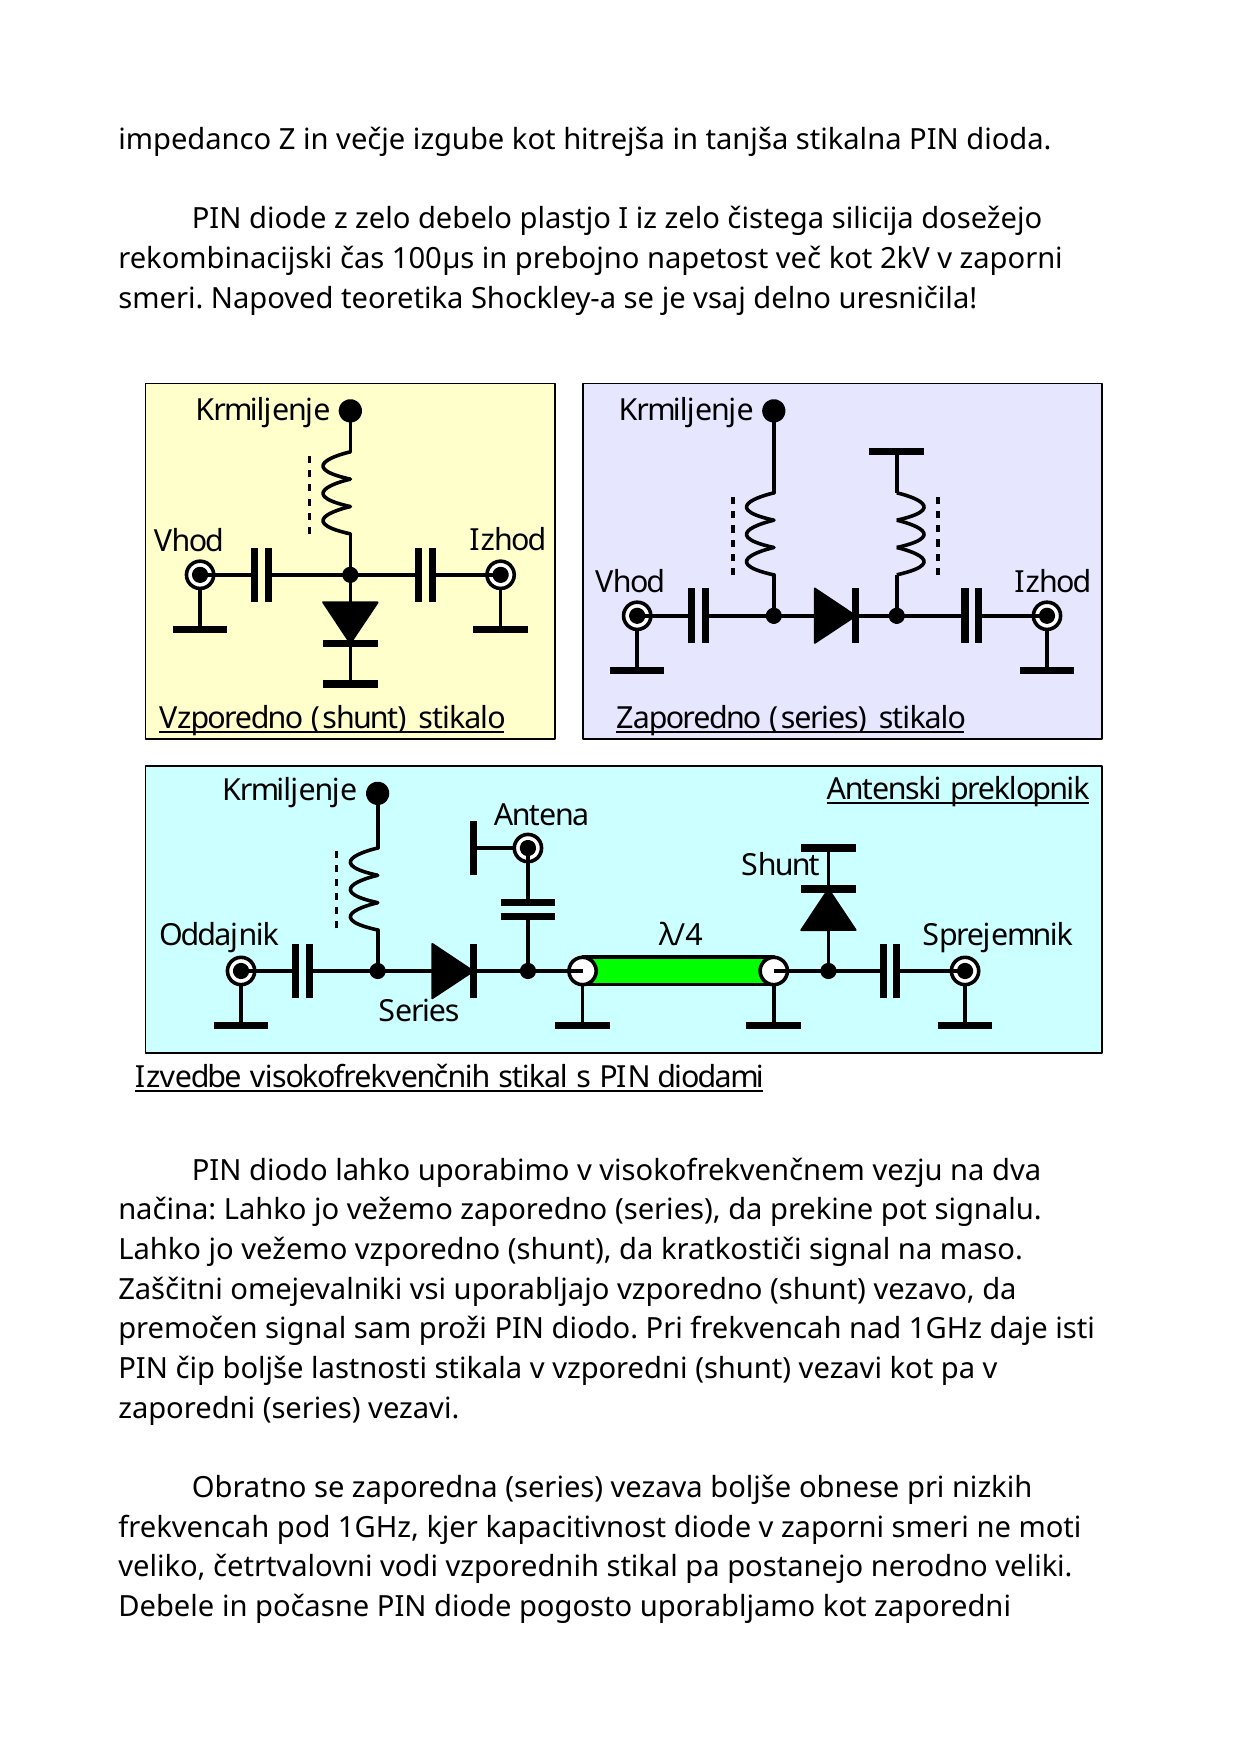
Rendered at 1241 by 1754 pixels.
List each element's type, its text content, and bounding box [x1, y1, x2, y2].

text Obratno se zaporedna (series) vezava boljše obnese pri nizkih frekvencah pod 1GHz, kjer kapacitivnost diode v zaporni smeri ne moti veliko, četrtvalovni vodi vzporednih stikal pa postanejo nerodno veliki. Debele in počasne PIN diode pogosto uporabljamo kot zaporedni [118, 1466, 1122, 1625]
text PIN diodo lahko uporabimo v visokofrekvenčnem vezju na dva načina: Lahko jo vežemo zaporedno (series), da prekine pot signalu. Lahko jo vežemo vzporedno (shunt), da kratkostiči signal na maso. Zaščitni omejevalniki vsi uporabljajo vzporedno (shunt) vezavo, da premočen signal sam proži PIN diodo. Pri frekvencah nad 1GHz daje isti PIN čip boljše lastnosti stikala v vzporedni (shunt) vezavi kot pa v zaporedni (series) vezavi. [118, 1149, 1122, 1427]
text PIN diode z zelo debelo plastjo I iz zelo čistega silicija dosežejo rekombinacijski čas 100µs in prebojno napetost več kot 2kV v zaporni smeri. Napoved teoretika Shockley-a se je vsaj delno uresničila! [118, 197, 1122, 317]
text impedanco Z in večje izgube kot hitrejša in tanjša stikalna PIN dioda. [118, 118, 1122, 158]
